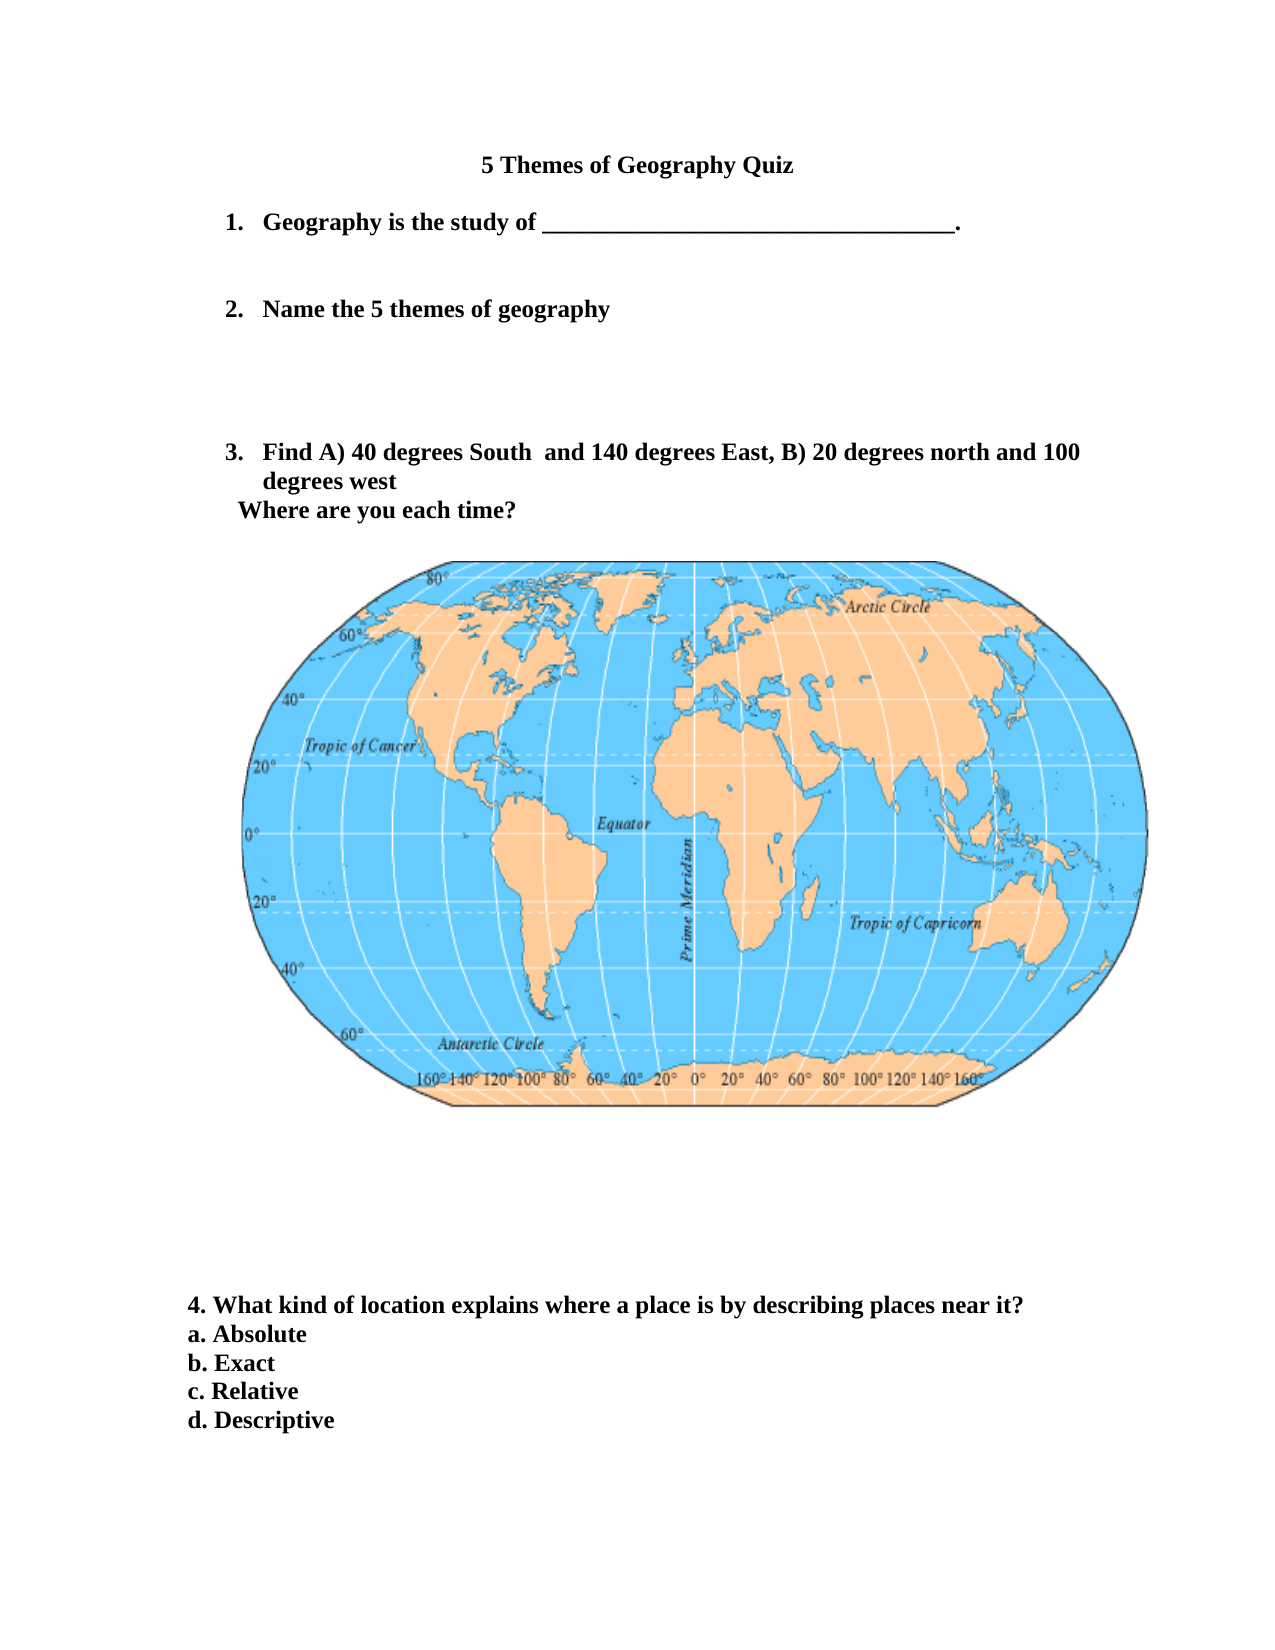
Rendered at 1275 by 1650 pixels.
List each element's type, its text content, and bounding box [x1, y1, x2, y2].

text b. Exact [187, 1348, 1087, 1376]
list Geography is the study of _________________________________. [225, 207, 1087, 236]
text d. Descriptive [187, 1405, 1087, 1434]
text Where are you each time? [225, 495, 1087, 524]
text 4. What kind of location explains where a place is by describing places near it? [187, 1290, 1087, 1319]
list Find A) 40 degrees South and 140 degrees East, B) 20 degrees north and 100 degrees west [225, 437, 1087, 495]
text c. Relative [187, 1376, 1087, 1405]
picture [241, 561, 1149, 1109]
text 5 Themes of Geography Quiz [187, 150, 1087, 179]
list Name the 5 themes of geography [225, 294, 1087, 322]
text a. Absolute [187, 1319, 1087, 1348]
